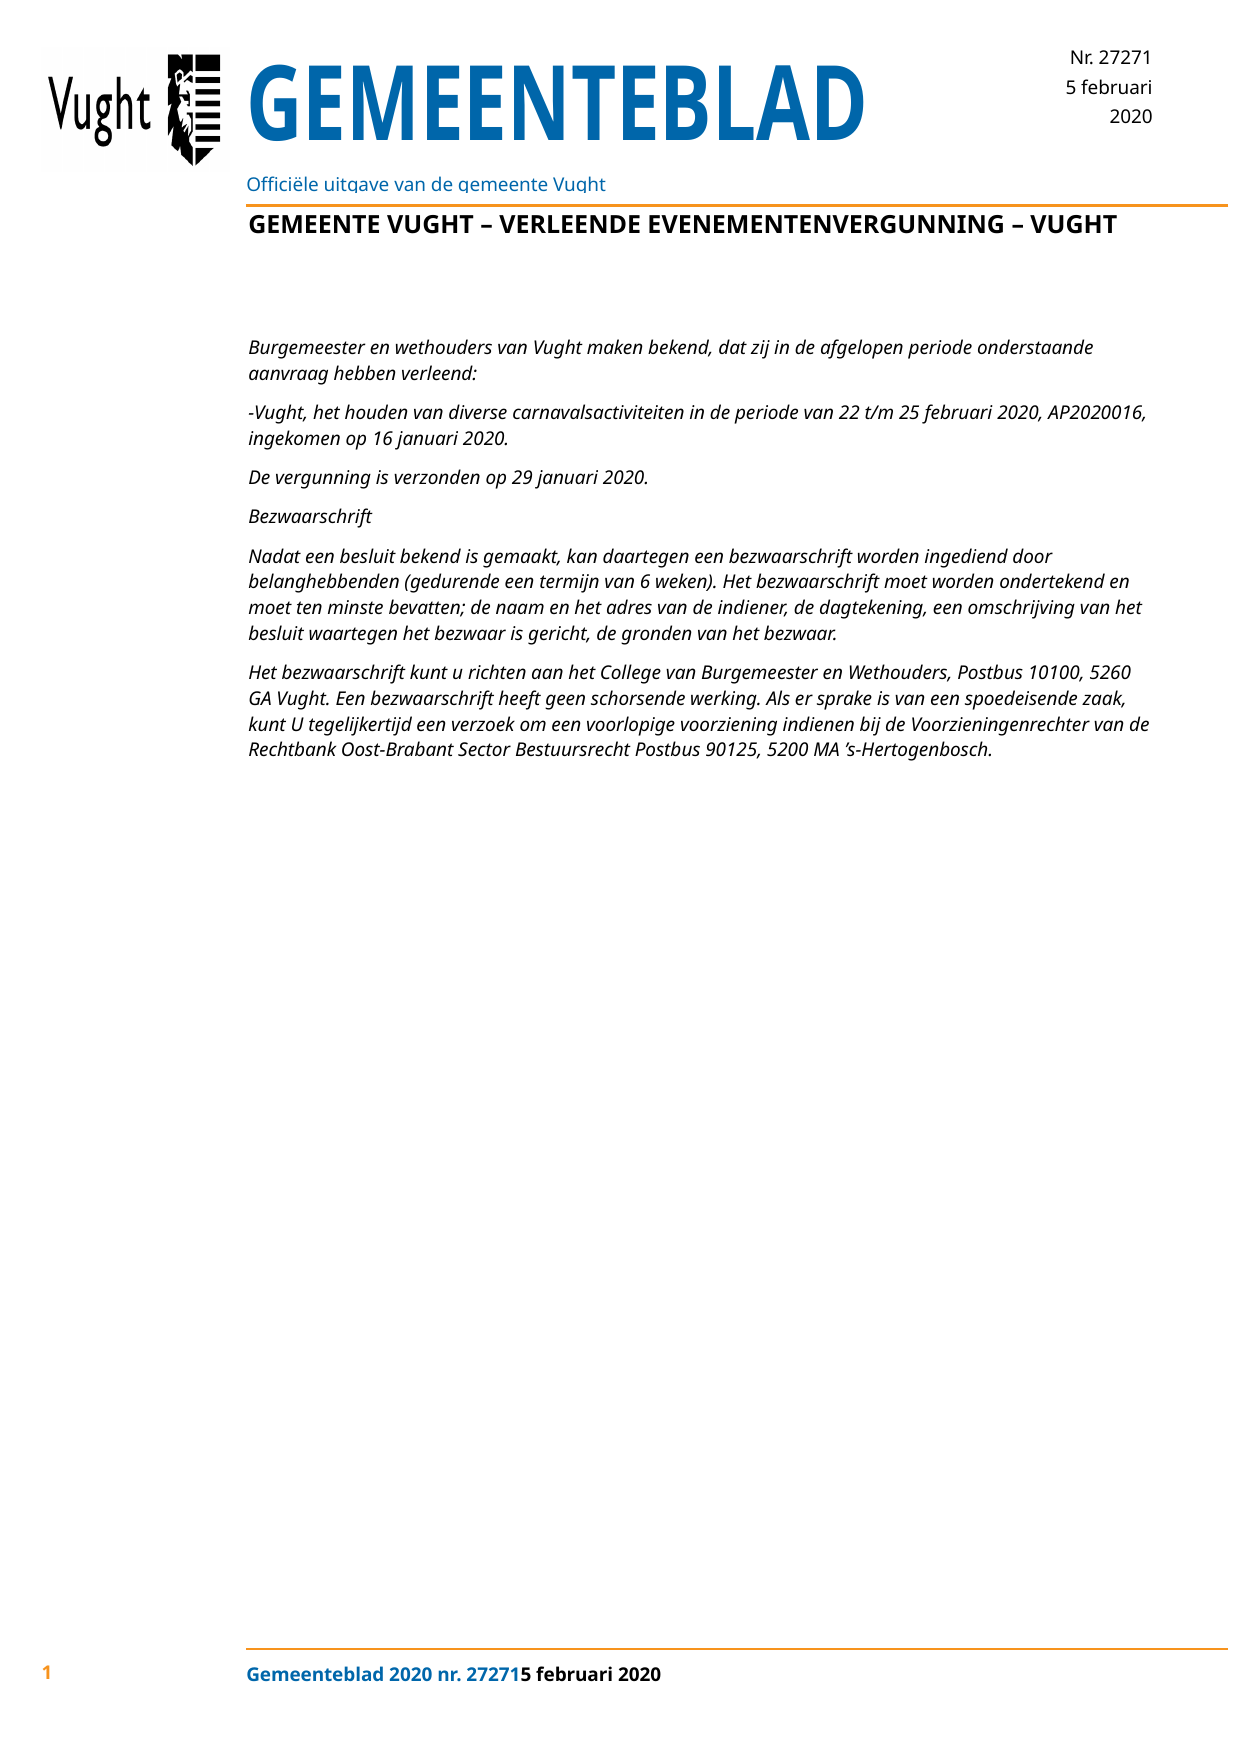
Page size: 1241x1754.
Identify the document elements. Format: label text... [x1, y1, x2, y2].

text De vergunning is verzonden op 29 januari 2020. [248, 464, 1152, 490]
text Het bezwaarschrift kunt u richten aan het College van Burgemeester en Wethouders, Postbus 10100, 5260 GA Vught. Een bezwaarschrift heeft geen schorsende werking. Als er sprake is van een spoedeisende zaak, kunt U tegelijkertijd een verzoek om een voorlopige voorziening indienen bij de Voorzieningenrechter van de Rechtbank Oost-Brabant Sector Bestuursrecht Postbus 90125, 5200 MA ’s-Hertogenbosch. [248, 659, 1152, 762]
text -Vught, het houden van diverse carnavalsactiviteiten in de periode van 22 t/m 25 februari 2020, AP2020016, ingekomen op 16 januari 2020. [248, 399, 1152, 451]
text Burgemeester en wethouders van Vught maken bekend, dat zij in de afgelopen periode onderstaande aanvraag hebben verleend: [248, 334, 1152, 386]
text Bezwaarschrift [248, 503, 1152, 529]
picture [41, 47, 231, 172]
text Nadat een besluit bekend is gemaakt, kan daartegen een bezwaarschrift worden ingediend door belanghebbenden (gedurende een termijn van 6 weken). Het bezwaarschrift moet worden ondertekend en moet ten minste bevatten; de naam en het adres van de indiener, de dagtekening, een omschrijving van het besluit waartegen het bezwaar is gericht, de gronden van het bezwaar. [248, 543, 1152, 646]
text GEMEENTE VUGHT – VERLEENDE EVENEMENTENVERGUNNING – VUGHT [248, 207, 1152, 241]
